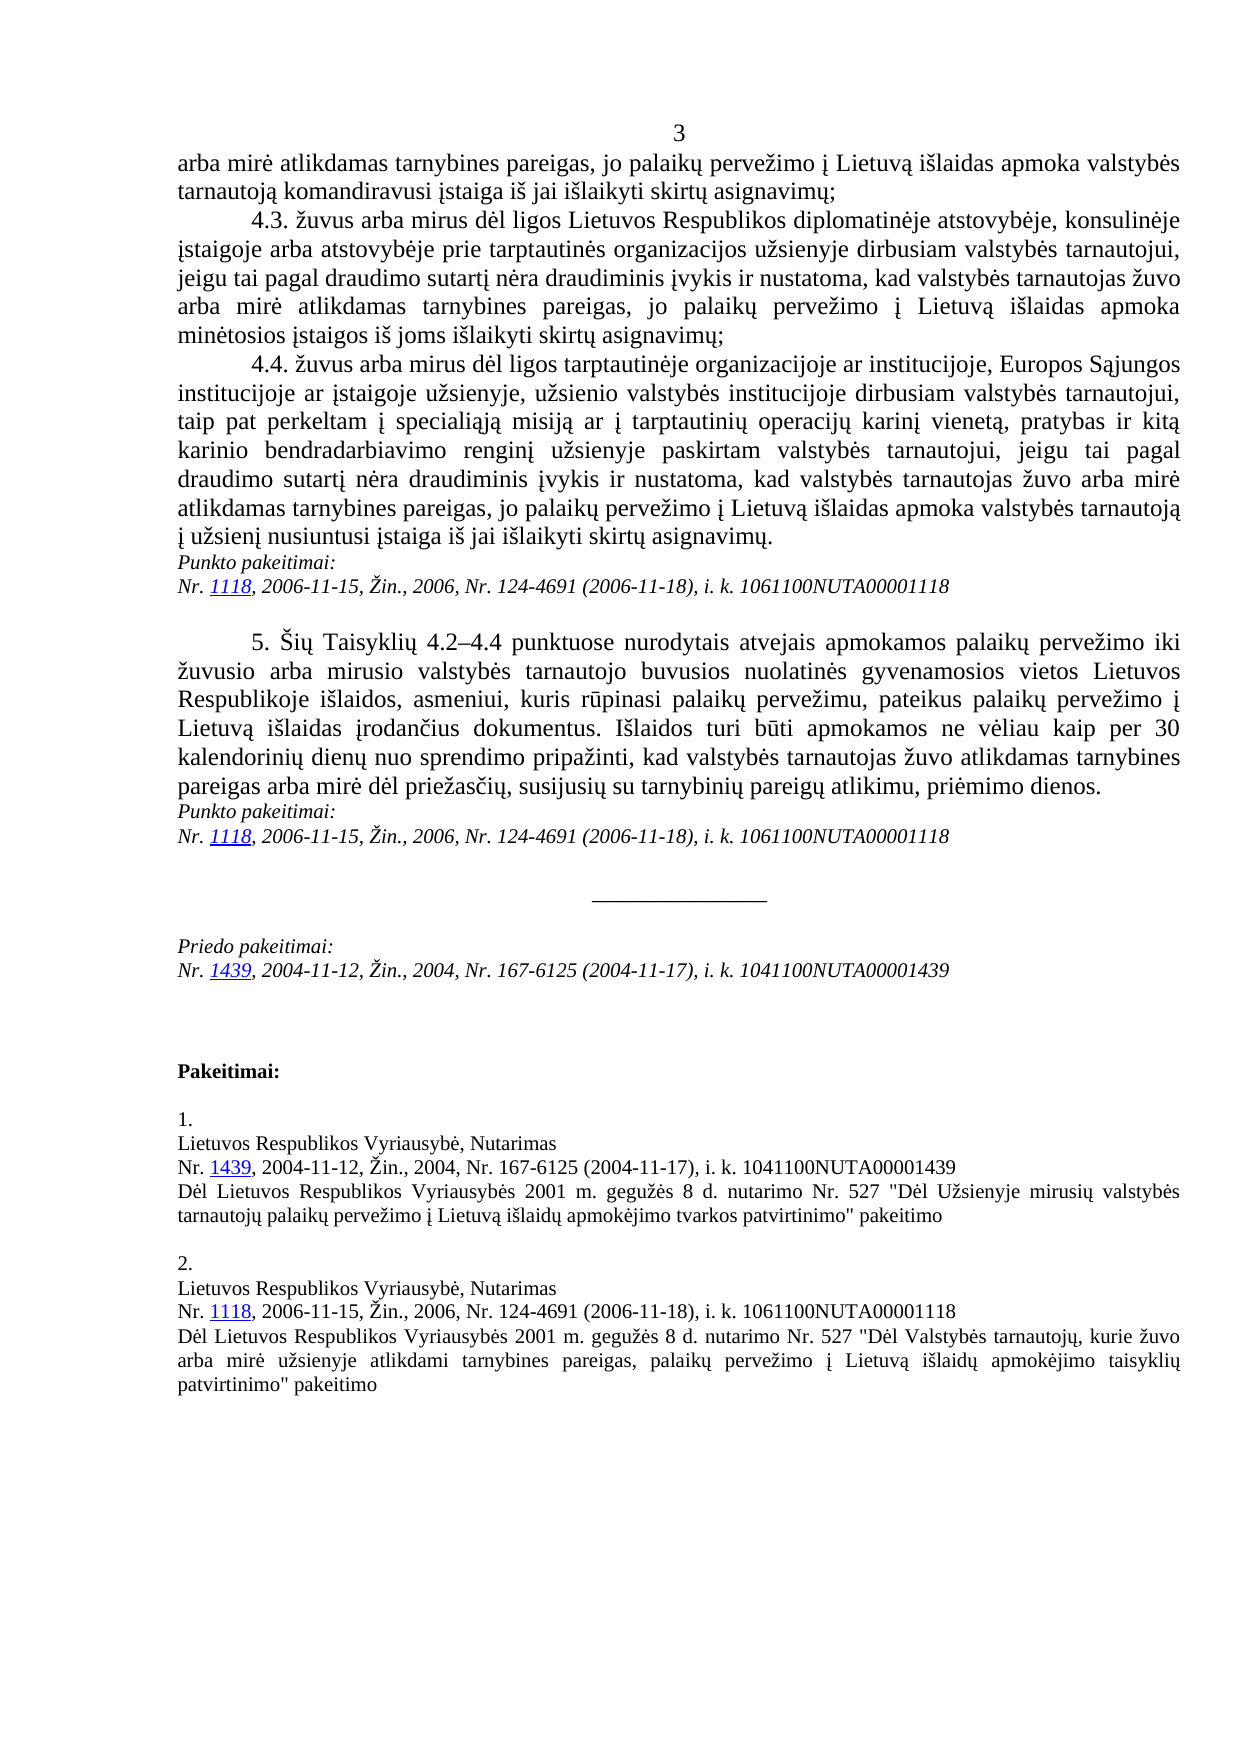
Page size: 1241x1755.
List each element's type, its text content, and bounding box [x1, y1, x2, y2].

text ______________ [177, 876, 1181, 905]
text 1. [177, 1107, 1181, 1131]
text 4.3. žuvus arba mirus dėl ligos Lietuvos Respublikos diplomatinėje atstovybėje, konsulinėje įstaigoje arba atstovybėje prie tarptautinės organizacijos užsienyje dirbusiam valstybės tarnautojui, jeigu tai pagal draudimo sutartį nėra draudiminis įvykis ir nustatoma, kad valstybės tarnautojas žuvo arba mirė atlikdamas tarnybines pareigas, jo palaikų pervežimo į Lietuvą išlaidas apmoka minėtosios įstaigos iš joms išlaikyti skirtų asignavimų; [177, 205, 1181, 349]
text Lietuvos Respublikos Vyriausybė, Nutarimas [177, 1131, 1181, 1155]
text Nr. 1439, 2004-11-12, Žin., 2004, Nr. 167-6125 (2004-11-17), i. k. 1041100NUTA00001439 [177, 958, 1181, 982]
text 4.4. žuvus arba mirus dėl ligos tarptautinėje organizacijoje ar institucijoje, Europos Sąjungos institucijoje ar įstaigoje užsienyje, užsienio valstybės institucijoje dirbusiam valstybės tarnautojui, taip pat perkeltam į specialiąją misiją ar į tarptautinių operacijų karinį vienetą, pratybas ir kitą karinio bendradarbiavimo renginį užsienyje paskirtam valstybės tarnautojui, jeigu tai pagal draudimo sutartį nėra draudiminis įvykis ir nustatoma, kad valstybės tarnautojas žuvo arba mirė atlikdamas tarnybines pareigas, jo palaikų pervežimo į Lietuvą išlaidas apmoka valstybės tarnautoją į užsienį nusiuntusi įstaiga iš jai išlaikyti skirtų asignavimų. [177, 349, 1181, 550]
text Dėl Lietuvos Respublikos Vyriausybės 2001 m. gegužės 8 d. nutarimo Nr. 527 "Dėl Užsienyje mirusių valstybės tarnautojų palaikų pervežimo į Lietuvą išlaidų apmokėjimo tvarkos patvirtinimo" pakeitimo [177, 1179, 1181, 1227]
text Priedo pakeitimai: [177, 934, 1181, 958]
text 5. Šių Taisyklių 4.2–4.4 punktuose nurodytais atvejais apmokamos palaikų pervežimo iki žuvusio arba mirusio valstybės tarnautojo buvusios nuolatinės gyvenamosios vietos Lietuvos Respublikoje išlaidos, asmeniui, kuris rūpinasi palaikų pervežimu, pateikus palaikų pervežimo į Lietuvą išlaidas įrodančius dokumentus. Išlaidos turi būti apmokamos ne vėliau kaip per 30 kalendorinių dienų nuo sprendimo pripažinti, kad valstybės tarnautojas žuvo atlikdamas tarnybines pareigas arba mirė dėl priežasčių, susijusių su tarnybinių pareigų atlikimu, priėmimo dienos. [177, 627, 1181, 799]
text Nr. 1439, 2004-11-12, Žin., 2004, Nr. 167-6125 (2004-11-17), i. k. 1041100NUTA00001439 [177, 1155, 1181, 1179]
text Nr. 1118, 2006-11-15, Žin., 2006, Nr. 124-4691 (2006-11-18), i. k. 1061100NUTA00001118 [177, 823, 1181, 848]
text Punkto pakeitimai: [177, 550, 1181, 574]
text Nr. 1118, 2006-11-15, Žin., 2006, Nr. 124-4691 (2006-11-18), i. k. 1061100NUTA00001118 [177, 1299, 1181, 1323]
text arba mirė atlikdamas tarnybines pareigas, jo palaikų pervežimo į Lietuvą išlaidas apmoka valstybės tarnautoją komandiravusi įstaiga iš jai išlaikyti skirtų asignavimų; [177, 148, 1181, 205]
text 2. [177, 1251, 1181, 1275]
text Punkto pakeitimai: [177, 799, 1181, 823]
text Pakeitimai: [177, 1059, 1181, 1083]
text Nr. 1118, 2006-11-15, Žin., 2006, Nr. 124-4691 (2006-11-18), i. k. 1061100NUTA00001118 [177, 574, 1181, 598]
text Lietuvos Respublikos Vyriausybė, Nutarimas [177, 1275, 1181, 1299]
text Dėl Lietuvos Respublikos Vyriausybės 2001 m. gegužės 8 d. nutarimo Nr. 527 "Dėl Valstybės tarnautojų, kurie žuvo arba mirė užsienyje atlikdami tarnybines pareigas, palaikų pervežimo į Lietuvą išlaidų apmokėjimo taisyklių patvirtinimo" pakeitimo [177, 1323, 1181, 1396]
